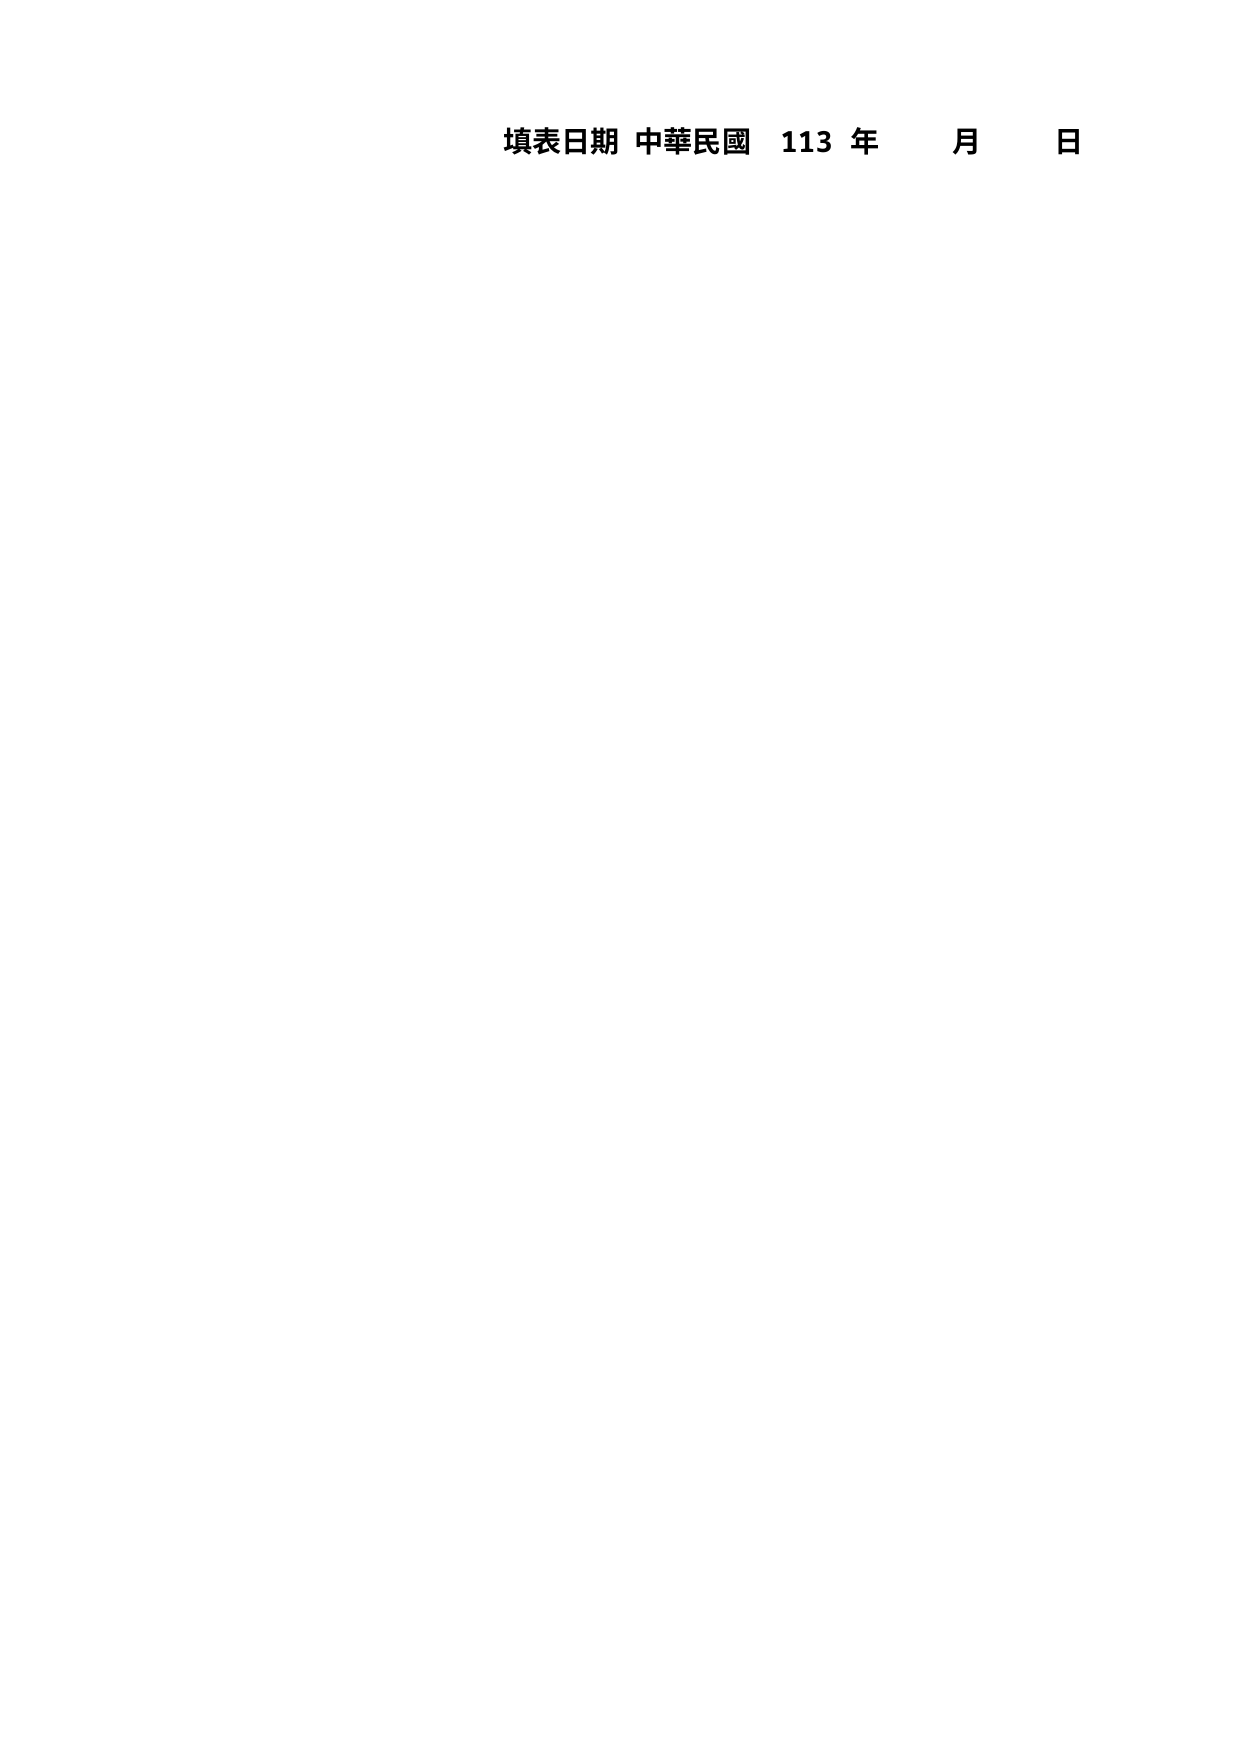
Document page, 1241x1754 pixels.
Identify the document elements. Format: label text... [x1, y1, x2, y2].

text 填表日期 中華民國 113 年 月 日 [118, 118, 1122, 161]
